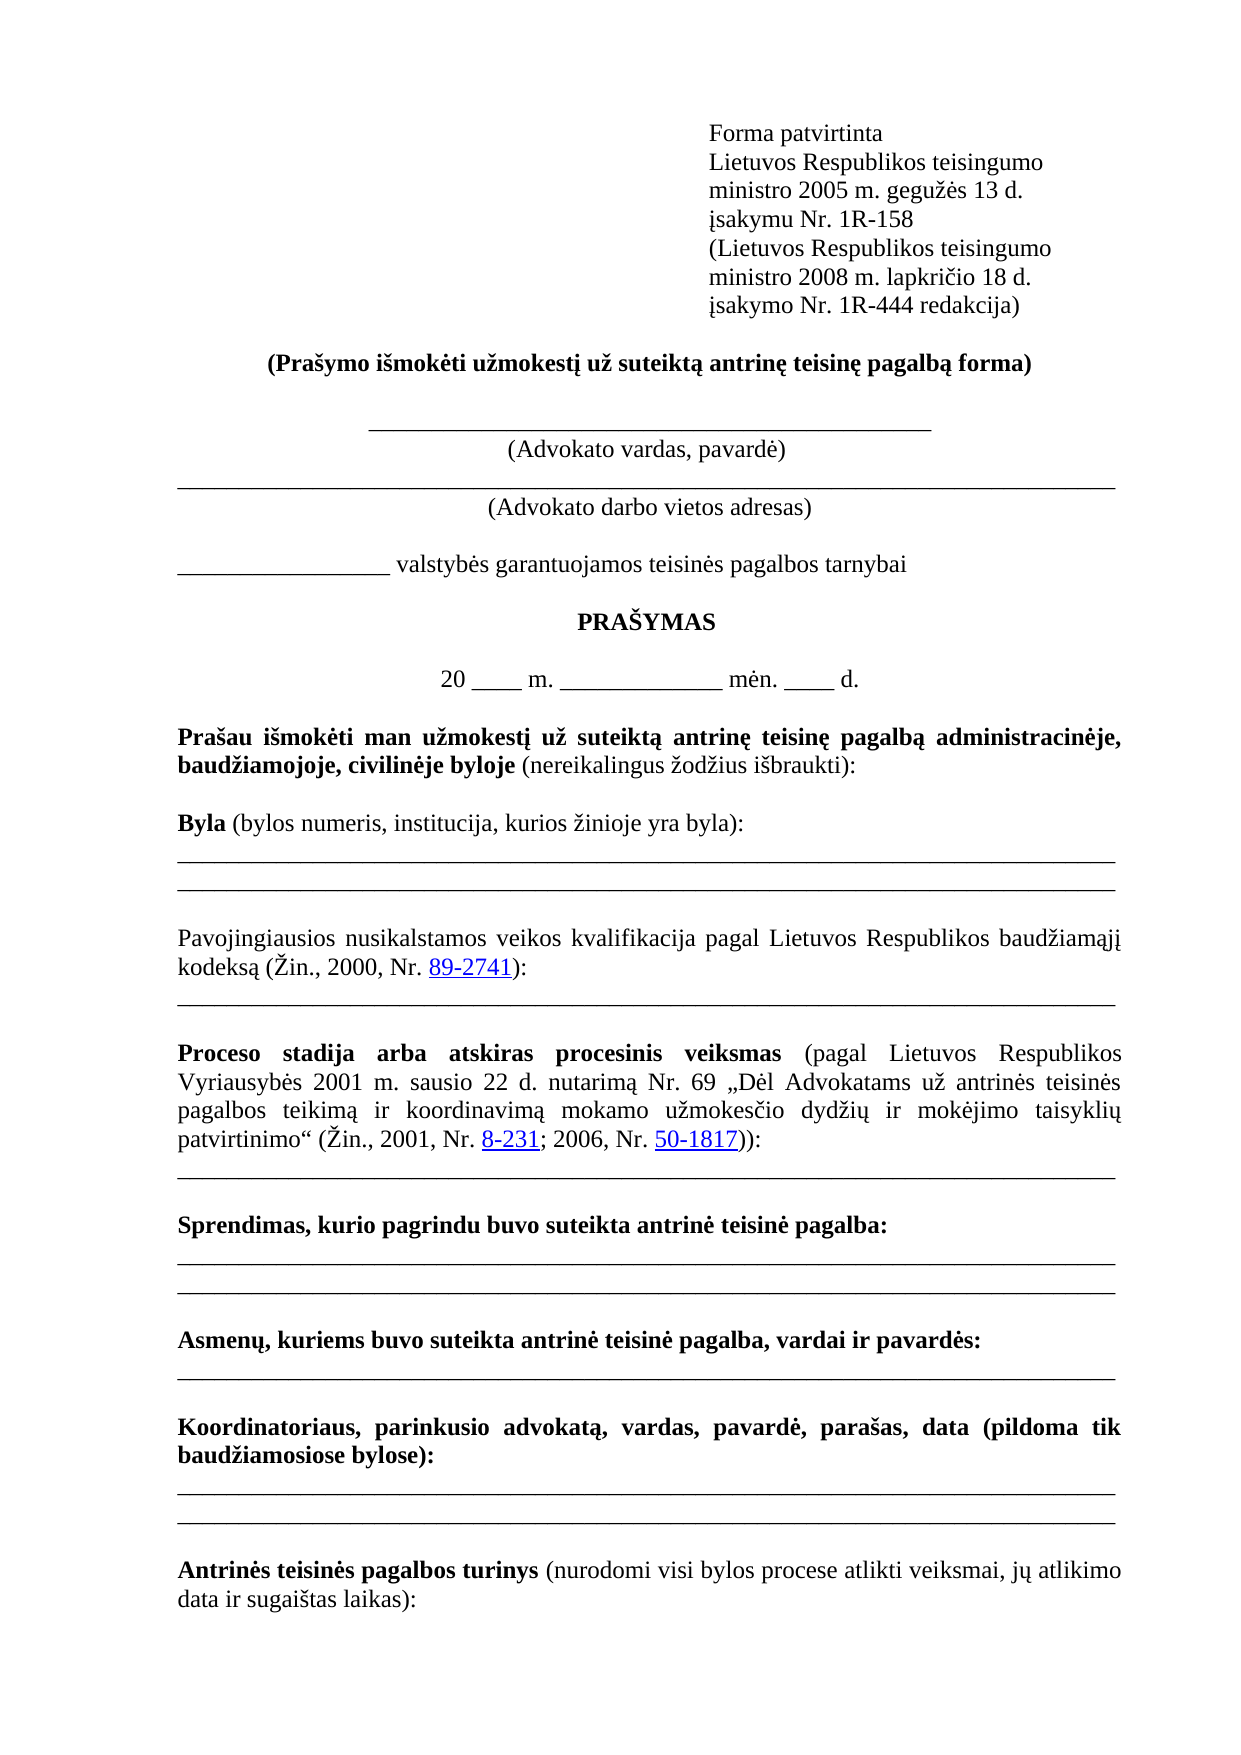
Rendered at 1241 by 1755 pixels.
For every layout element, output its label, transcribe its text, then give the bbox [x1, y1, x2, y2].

text Lietuvos Respublikos teisingumo [177, 147, 1122, 176]
text _____________________________________________ [177, 406, 1122, 434]
text Asmenų, kuriems buvo suteikta antrinė teisinė pagalba, vardai ir pavardės: [177, 1326, 1122, 1354]
text 20 ____ m. _____________ mėn. ____ d. [177, 664, 1122, 693]
text Prašau išmokėti man užmokestį už suteiktą antrinę teisinę pagalbą administracinėje, baudžiamojoje, civilinėje byloje (nereikalingus žodžius išbraukti): [177, 722, 1122, 779]
text _________________ valstybės garantuojamos teisinės pagalbos tarnybai [177, 549, 954, 578]
text _ [177, 1469, 1122, 1498]
text _ [177, 463, 1122, 492]
text Forma patvirtinta [702, 118, 1122, 147]
text Sprendimas, kurio pagrindu buvo suteikta antrinė teisinė pagalba: [177, 1211, 1122, 1239]
text _ [177, 1354, 1122, 1383]
text įsakymo Nr. 1R-444 redakcija) [177, 291, 1122, 319]
text ministro 2008 m. lapkričio 18 d. [177, 262, 1122, 291]
text (Advokato darbo vietos adresas) [177, 492, 1122, 521]
text _ [177, 1498, 1122, 1527]
text (Lietuvos Respublikos teisingumo [177, 233, 1122, 262]
text _ [177, 866, 1122, 894]
text PRAŠYMAS [177, 607, 1122, 636]
text Byla (bylos numeris, institucija, kurios žinioje yra byla): [177, 808, 1122, 837]
text _ [177, 1268, 1122, 1297]
text ministro 2005 m. gegužės 13 d. [177, 176, 1122, 204]
text Antrinės teisinės pagalbos turinys (nurodomi visi bylos procese atlikti veiksmai, jų atlikimo data ir sugaištas laikas): [177, 1556, 1122, 1613]
text _ [177, 837, 1122, 866]
text Koordinatoriaus, parinkusio advokatą, vardas, pavardė, parašas, data (pildoma tik baudžiamosiose bylose): [177, 1412, 1122, 1469]
text _ [177, 1239, 1122, 1268]
text Proceso stadija arba atskiras procesinis veiksmas (pagal Lietuvos Respublikos Vyriausybės 2001 m. sausio 22 d. nutarimą Nr. 69 „Dėl Advokatams už antrinės teisinės pagalbos teikimą ir koordinavimą mokamo užmokesčio dydžių ir mokėjimo taisyklių patvirtinimo“ (Žin., 2001, Nr. 8-231; 2006, Nr. 50-1817)): [177, 1038, 1122, 1153]
text Pavojingiausios nusikalstamos veikos kvalifikacija pagal Lietuvos Respublikos baudžiamąjį kodeksą (Žin., 2000, Nr. 89-2741): [177, 923, 1122, 981]
text (Prašymo išmokėti užmokestį už suteiktą antrinę teisinę pagalbą forma) [177, 348, 1122, 377]
text (Advokato vardas, pavardė) [177, 434, 1122, 463]
text _ [177, 981, 1122, 1009]
text įsakymu Nr. 1R-158 [177, 204, 1122, 233]
text _ [177, 1153, 1122, 1182]
